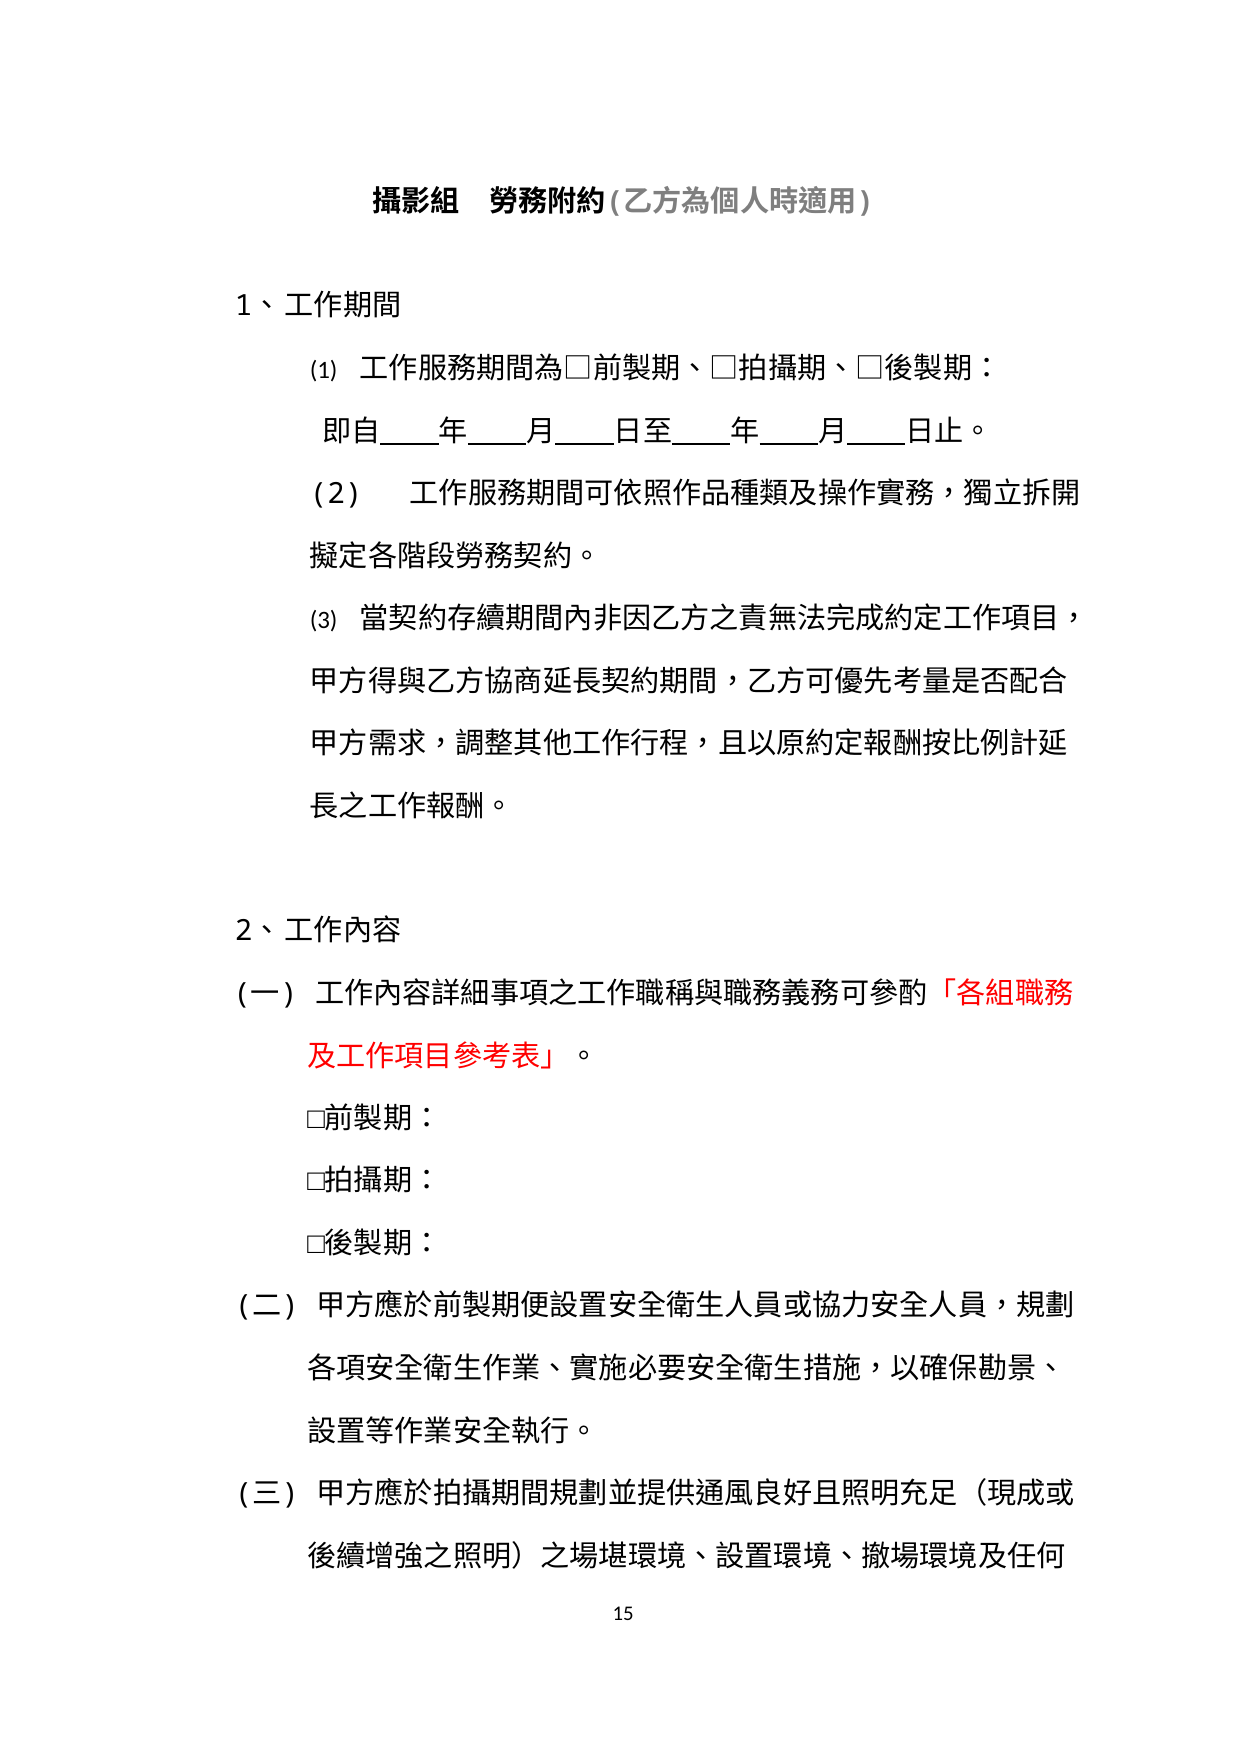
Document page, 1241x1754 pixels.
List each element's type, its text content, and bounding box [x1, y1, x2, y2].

text □後製期： [234, 1199, 1087, 1262]
list 工作服務期間為□前製期、□拍攝期、□後製期： [309, 324, 1087, 387]
text □拍攝期： [234, 1137, 1087, 1199]
text 即自 年 月 日至 年 月 日止。 [234, 387, 1087, 449]
text (三) 甲方應於拍攝期間規劃並提供通風良好且照明充足（現成或後續增強之照明）之場堪環境、設置環境、撤場環境及任何 [234, 1449, 1087, 1574]
list 工作期間 [234, 262, 1087, 324]
text (二) 甲方應於前製期便設置安全衛生人員或協力安全人員，規劃各項安全衛生作業、實施必要安全衛生措施，以確保勘景、設置等作業安全執行。 [234, 1262, 1087, 1449]
list 當契約存續期間內非因乙方之責無法完成約定工作項目，甲方得與乙方協商延長契約期間，乙方可優先考量是否配合甲方需求，調整其他工作行程，且以原約定報酬按比例計延長之工作報酬。 [309, 574, 1087, 824]
text 攝影組 勞務附約(乙方為個人時適用) [159, 157, 1087, 219]
text (一) 工作內容詳細事項之工作職稱與職務義務可參酌「各組職務及工作項目參考表」。 [233, 949, 1087, 1074]
list 工作服務期間可依照作品種類及操作實務，獨立拆開擬定各階段勞務契約。 [309, 449, 1087, 574]
list 工作內容 [234, 887, 1087, 949]
text □前製期： [234, 1074, 1087, 1137]
